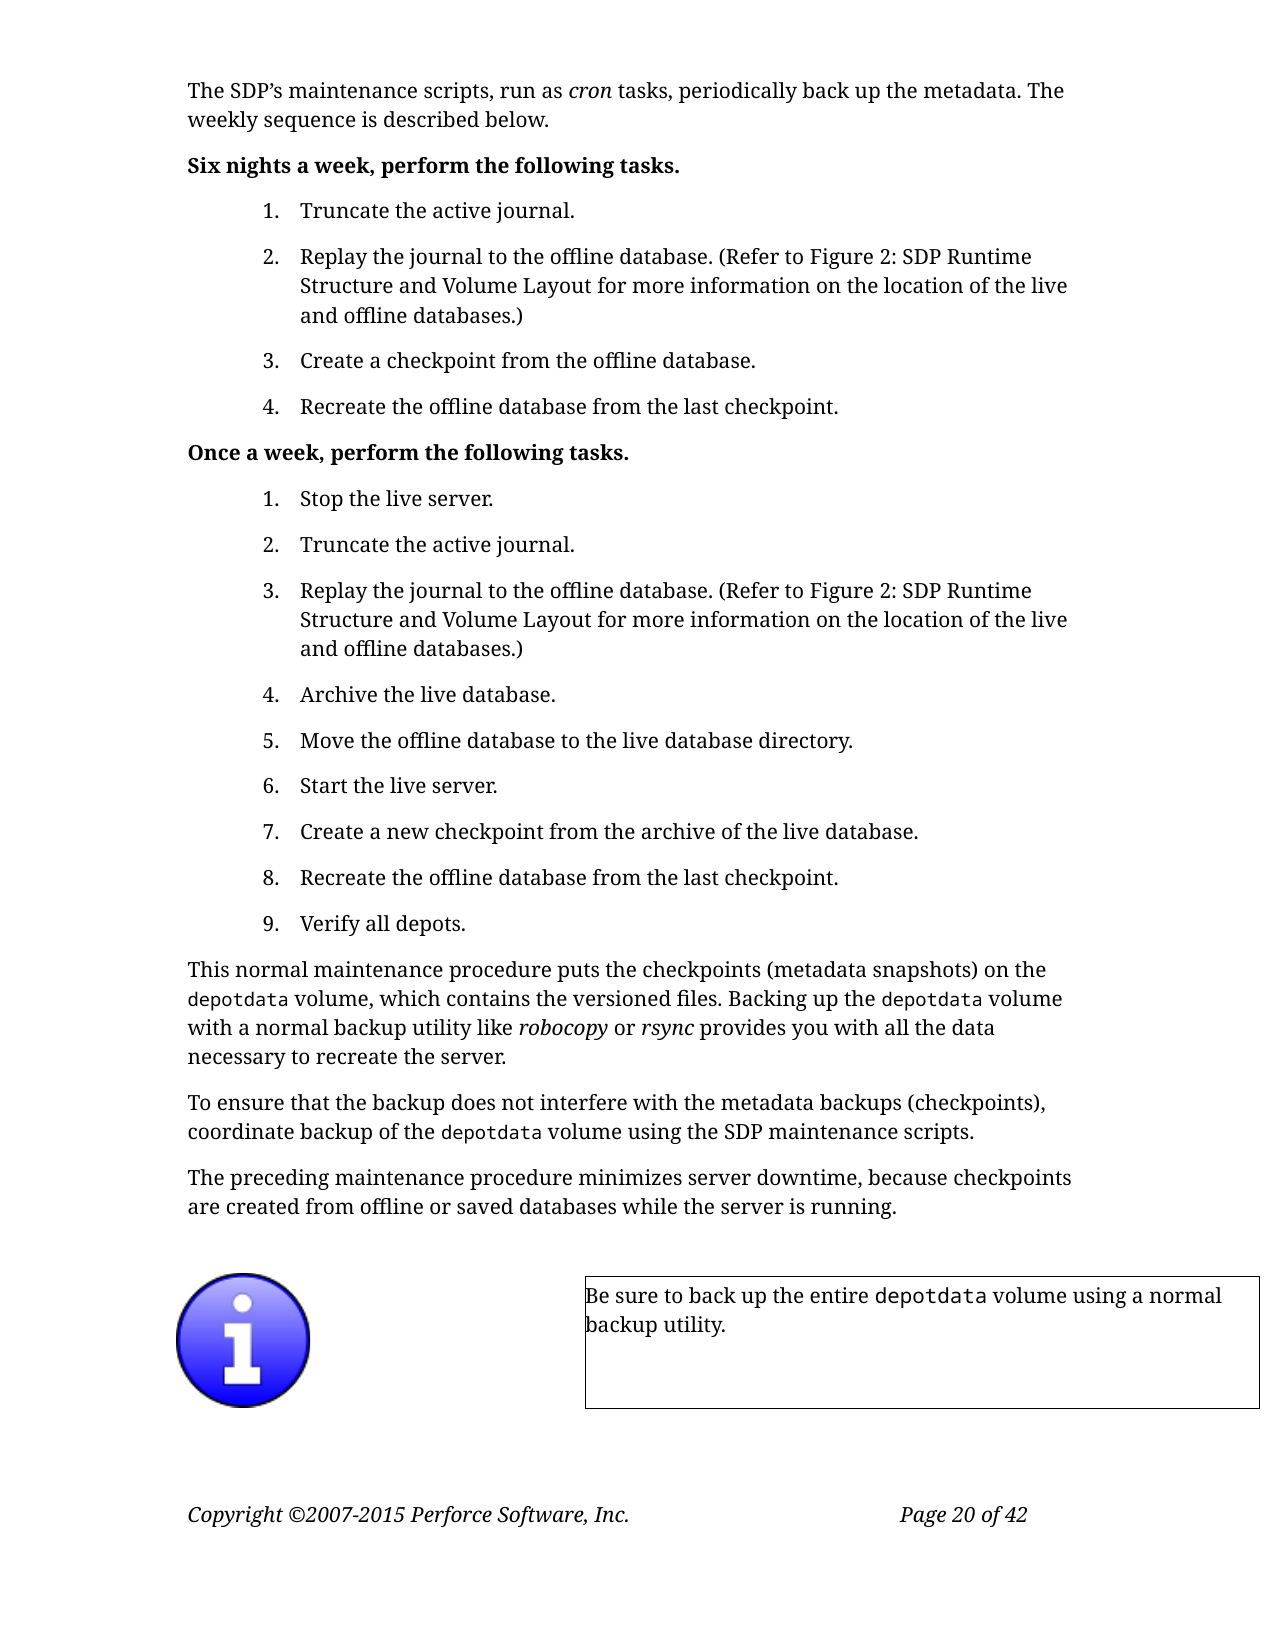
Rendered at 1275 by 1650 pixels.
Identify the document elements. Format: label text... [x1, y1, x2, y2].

list Truncate the active journal. [262, 196, 1087, 225]
text To ensure that the backup does not interfere with the metadata backups (checkpoints), coordinate backup of the depotdata volume using the SDP maintenance scripts. [187, 1087, 1087, 1146]
text This normal maintenance procedure puts the checkpoints (metadata snapshots) on the depotdata volume, which contains the versioned files. Backing up the depotdata volume with a normal backup utility like robocopy or rsync provides you with all the data necessary to recreate the server. [187, 954, 1087, 1071]
text The preceding maintenance procedure minimizes server downtime, because checkpoints are created from offline or saved databases while the server is running. [187, 1162, 1087, 1221]
list Verify all depots. [262, 908, 1087, 937]
list Replay the journal to the offline database. (Refer to Figure 2: SDP Runtime Structure and Volume Layout for more information on the location of the live and offline databases.) [262, 242, 1087, 329]
list Stop the live server. [262, 483, 1087, 512]
list Replay the journal to the offline database. (Refer to Figure 2: SDP Runtime Structure and Volume Layout for more information on the location of the live and offline databases.) [262, 575, 1087, 662]
list Archive the live database. [262, 679, 1087, 708]
table_header [176, 1233, 337, 1279]
text Once a week, perform the following tasks. [187, 437, 1087, 467]
list Truncate the active journal. [262, 529, 1087, 558]
text The SDP’s maintenance scripts, run as cron tasks, periodically back up the metadata. The weekly sequence is described below. [187, 75, 1087, 133]
text Six nights a week, perform the following tasks. [187, 150, 1087, 179]
list Create a checkpoint from the offline database. [262, 346, 1087, 375]
list Recreate the offline database from the last checkpoint. [262, 392, 1087, 421]
list Start the live server. [262, 771, 1087, 800]
list Create a new checkpoint from the archive of the live database. [262, 817, 1087, 846]
table_header [586, 1277, 1259, 1408]
table_header [337, 1233, 1035, 1279]
list Recreate the offline database from the last checkpoint. [262, 862, 1087, 892]
list Move the offline database to the live database directory. [262, 725, 1087, 754]
